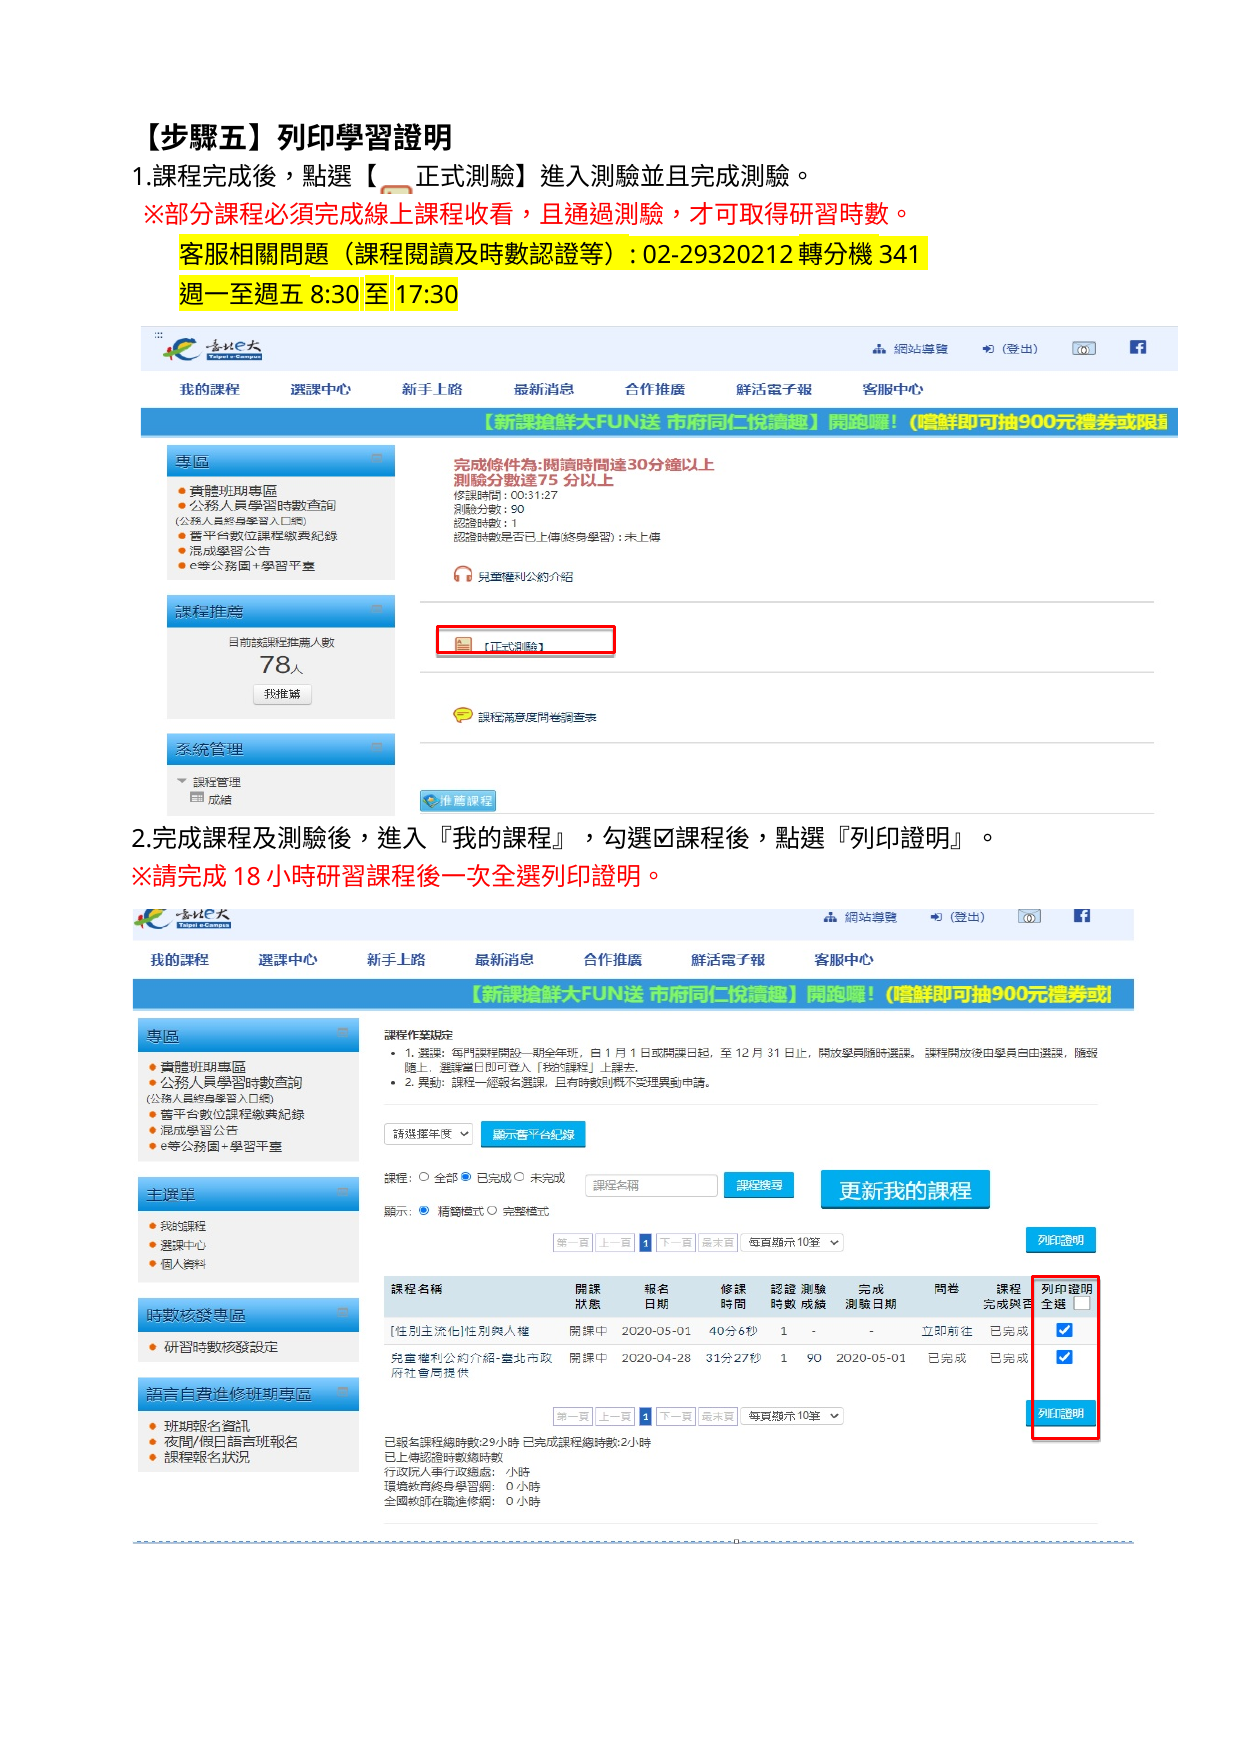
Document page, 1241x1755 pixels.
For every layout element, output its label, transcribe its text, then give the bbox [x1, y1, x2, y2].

text 1.課程完成後，點選【正式測驗】進入測驗並且完成測驗。 [131, 156, 1122, 193]
text 【步驟五】列印學習證明 [131, 118, 1122, 156]
text ※部分課程必須完成線上課程收看，且通過測驗，才可取得研習時數。 [118, 193, 1122, 231]
text ※請完成18小時研習課程後一次全選列印證明。 [131, 855, 1122, 892]
text 週一至週五 8:30至17:30 [179, 271, 1122, 312]
text 客服相關問題（課程閱讀及時數認證等）: 02-29320212轉分機341 [179, 231, 1122, 271]
text 2.完成課程及測驗後，進入『我的課程』，勾選課程後，點選『列印證明』。 [131, 817, 1122, 855]
